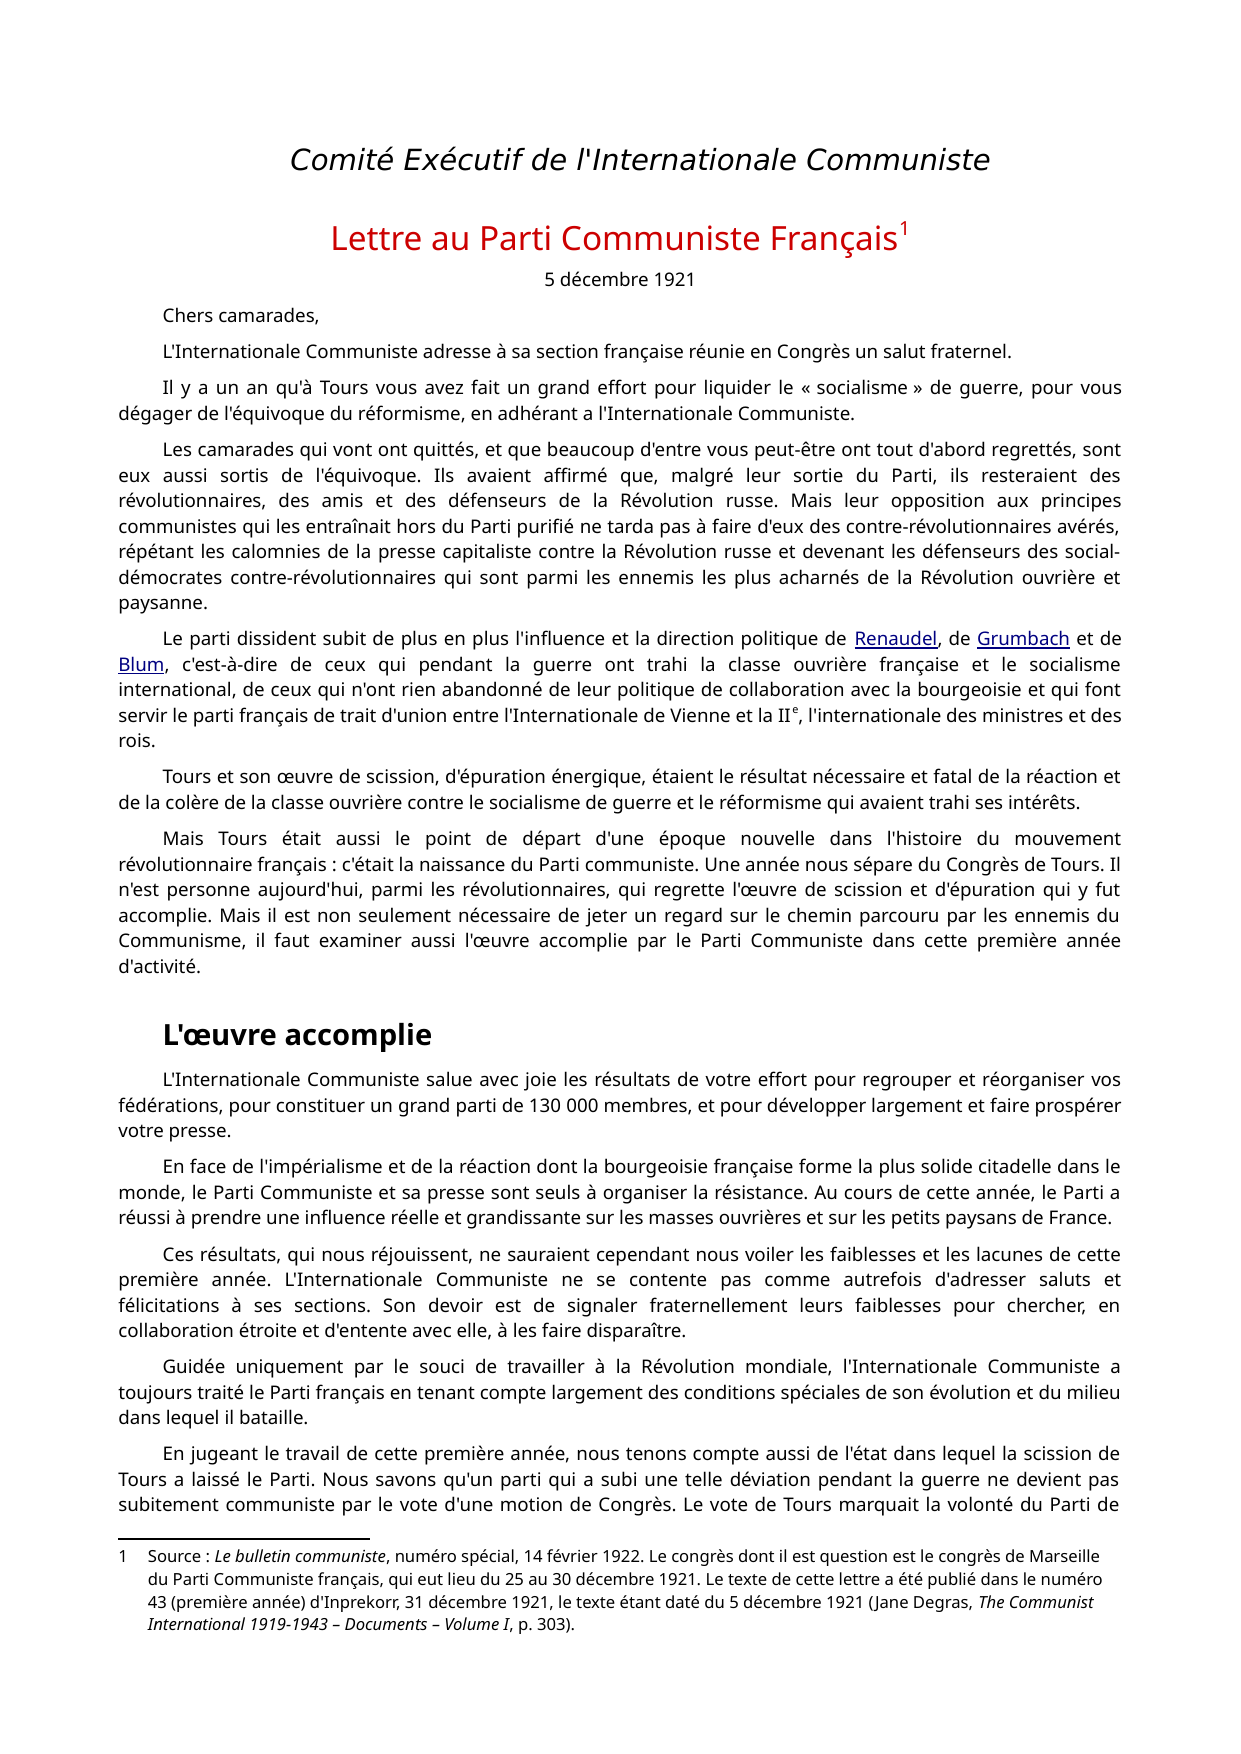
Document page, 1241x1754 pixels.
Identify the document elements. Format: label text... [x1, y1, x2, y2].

text Les camarades qui vont ont quittés, et que beaucoup d'entre vous peut-être ont tout d'abord regrettés, sont eux aussi sortis de l'équivoque. Ils avaient affirmé que, malgré leur sortie du Parti, ils resteraient des révolutionnaires, des amis et des défenseurs de la Révolution russe. Mais leur opposition aux principes communistes qui les entraînait hors du Parti purifié ne tarda pas à faire d'eux des contre-révolutionnaires avérés, répétant les calomnies de la presse capitaliste contre la Révolution russe et devenant les défenseurs des social-démocrates contre-révolutionnaires qui sont parmi les ennemis les plus acharnés de la Révolution ouvrière et paysanne. [118, 436, 1122, 615]
text Tours et son œuvre de scission, d'épuration énergique, étaient le résultat nécessaire et fatal de la réaction et de la colère de la classe ouvrière contre le socialisme de guerre et le réformisme qui avaient trahi ses intérêts. [118, 764, 1122, 815]
text Le parti dissident subit de plus en plus l'influence et la direction politique de Renaudel, de Grumbach et de Blum, c'est-à-dire de ceux qui pendant la guerre ont trahi la classe ouvrière française et le socialisme international, de ceux qui n'ont rien abandonné de leur politique de collaboration avec la bourgeoisie et qui font servir le parti français de trait d'union entre l'Internationale de Vienne et la IIe, l'internationale des ministres et des rois. [118, 626, 1122, 753]
subtitle Lettre au Parti Communiste Français [118, 214, 1122, 260]
subtitle L'œuvre accomplie [118, 1014, 1122, 1054]
text Mais Tours était aussi le point de départ d'une époque nouvelle dans l'histoire du mouvement révolutionnaire français : c'était la naissance du Parti communiste. Une année nous sépare du Congrès de Tours. Il n'est personne aujourd'hui, parmi les révolutionnaires, qui regrette l'œuvre de scission et d'épuration qui y fut accomplie. Mais il est non seulement nécessaire de jeter un regard sur le chemin parcouru par les ennemis du Communisme, il faut examiner aussi l'œuvre accomplie par le Parti Communiste dans cette première année d'activité. [118, 826, 1122, 979]
text En jugeant le travail de cette première année, nous tenons compte aussi de l'état dans lequel la scission de Tours a laissé le Parti. Nous savons qu'un parti qui a subi une telle déviation pendant la guerre ne devient pas subitement communiste par le vote d'une motion de Congrès. Le vote de Tours marquait la volonté du Parti de [118, 1441, 1122, 1517]
text Source : Le bulletin communiste, numéro spécial, 14 février 1922. Le congrès dont il est question est le congrès de Marseille du Parti Communiste français, qui eut lieu du 25 au 30 décembre 1921. Le texte de cette lettre a été publié dans le numéro 43 (première année) d'Inprekorr, 31 décembre 1921, le texte étant daté du 5 décembre 1921 (Jane Degras, The Communist International 1919-1943 – Documents – Volume I, p. 303). [118, 1545, 1122, 1636]
subtitle Comité Exécutif de l'Internationale Communiste [118, 143, 1122, 177]
text En face de l'impérialisme et de la réaction dont la bourgeoisie française forme la plus solide citadelle dans le monde, le Parti Communiste et sa presse sont seuls à organiser la résistance. Au cours de cette année, le Parti a réussi à prendre une influence réelle et grandissante sur les masses ouvrières et sur les petits paysans de France. [118, 1154, 1122, 1230]
text 5 décembre 1921 [118, 266, 1122, 292]
text Ces résultats, qui nous réjouissent, ne sauraient cependant nous voiler les faiblesses et les lacunes de cette première année. L'Internationale Communiste ne se contente pas comme autrefois d'adresser saluts et félicitations à ses sections. Son devoir est de signaler fraternellement leurs faiblesses pour chercher, en collaboration étroite et d'entente avec elle, à les faire disparaître. [118, 1241, 1122, 1343]
text L'Internationale Communiste adresse à sa section française réunie en Congrès un salut fraternel. [118, 338, 1122, 364]
text Chers camarades, [118, 302, 1122, 328]
text L'Internationale Communiste salue avec joie les résultats de votre effort pour regrouper et réorganiser vos fédérations, pour constituer un grand parti de 130 000 membres, et pour développer largement et faire prospérer votre presse. [118, 1066, 1122, 1143]
text Il y a un an qu'à Tours vous avez fait un grand effort pour liquider le « socialisme » de guerre, pour vous dégager de l'équivoque du réformisme, en adhérant a l'Internationale Communiste. [118, 375, 1122, 426]
text Guidée uniquement par le souci de travailler à la Révolution mondiale, l'Internationale Communiste a toujours traité le Parti français en tenant compte largement des conditions spéciales de son évolution et du milieu dans lequel il bataille. [118, 1353, 1122, 1430]
